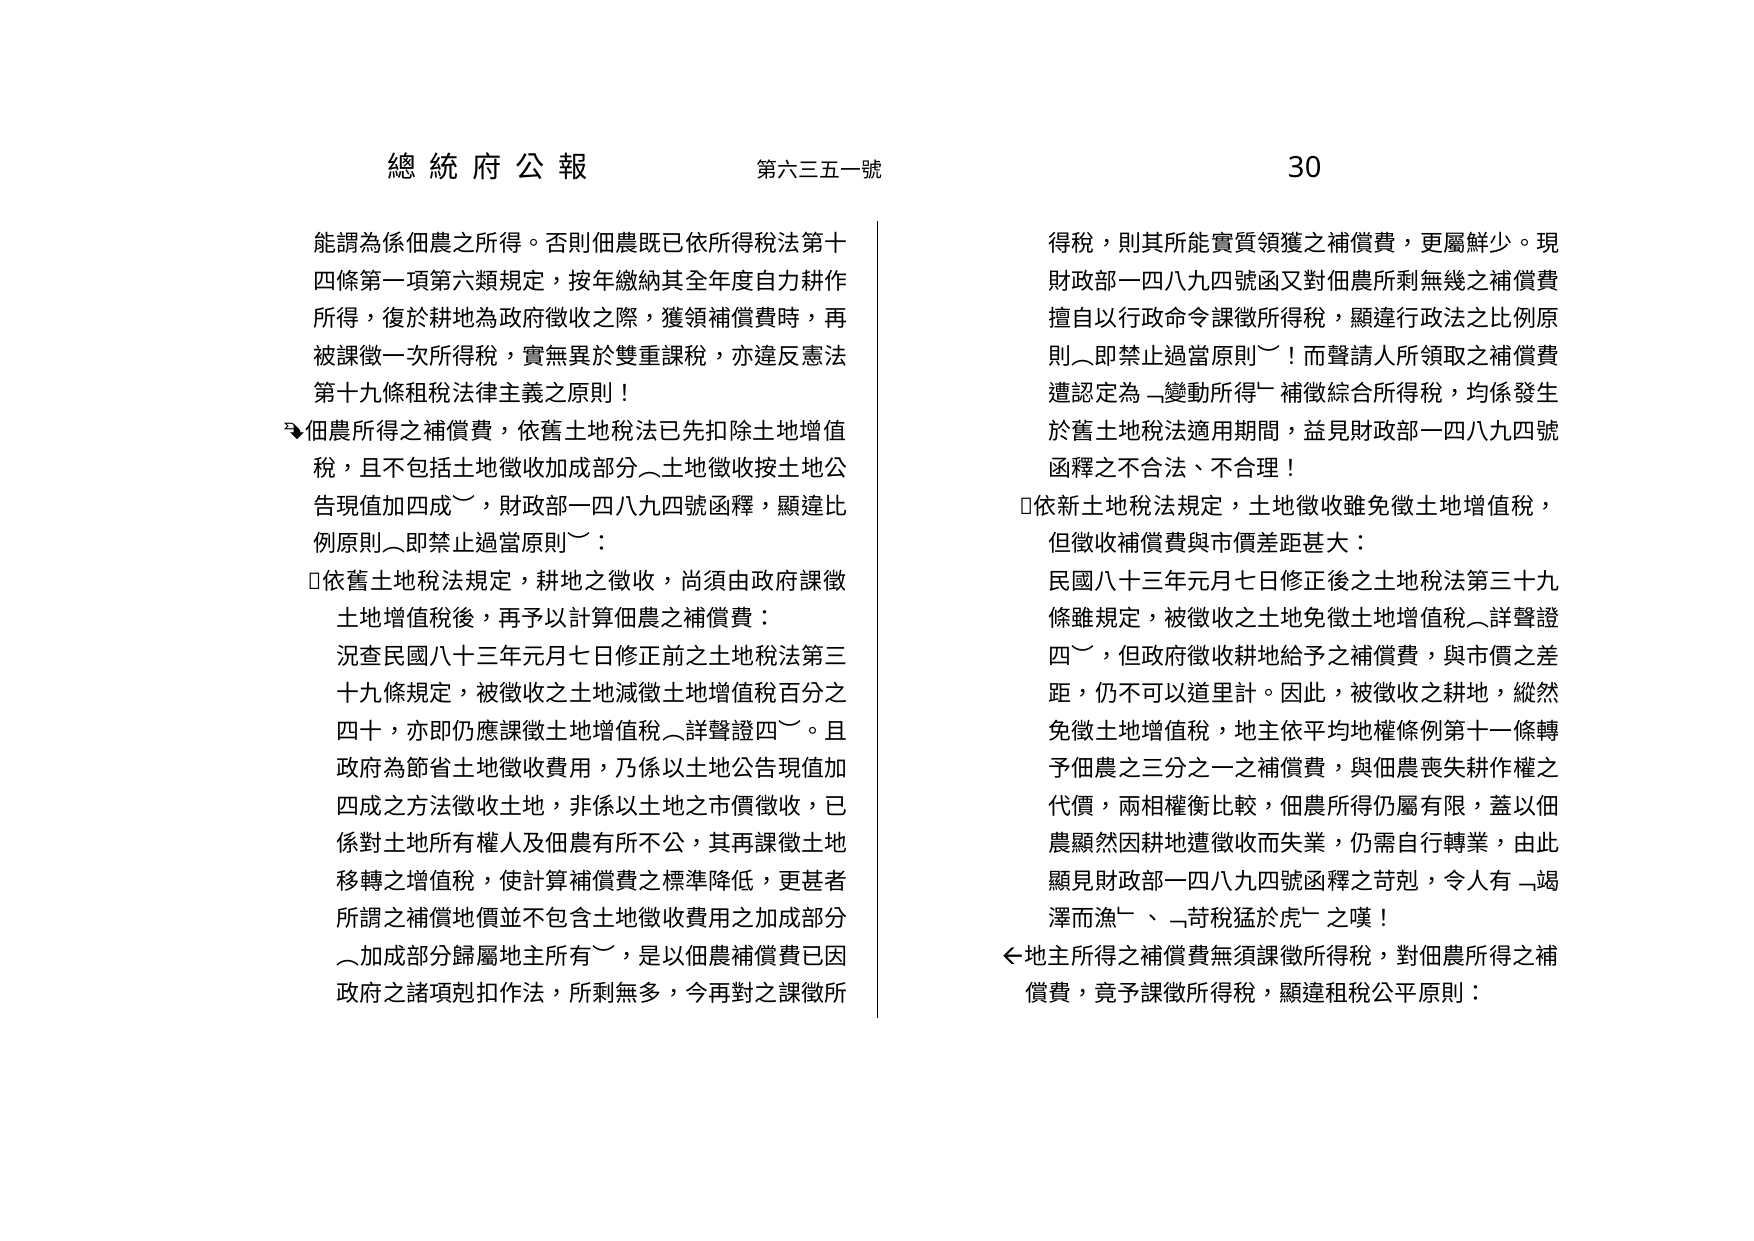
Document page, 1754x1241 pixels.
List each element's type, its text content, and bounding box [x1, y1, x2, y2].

text 況查民國八十三年元月七日修正前之土地稅法第三十九條規定，被徵收之土地減徵土地增值稅百分之四十，亦即仍應課徵土地增值稅︵詳聲證四︶。且政府為節省土地徵收費用，乃係以土地公告現值加四成之方法徵收土地，非係以土地之市價徵收，已係對土地所有權人及佃農有所不公，其再課徵土地移轉之增值稅，使計算補償費之標準降低，更甚者，所謂之補償地價並不包含土地徵收費用之加成部分︵加成部分歸屬地主所有︶，是以佃農補償費已因政府之諸項剋扣作法，所剩無多，今再對之課徵所得稅，則其所能實質領獲之補償費，更屬鮮少。現財政部一四八九四號函又對佃農所剩無幾之補償費，擅自以行政命令課徵所得稅，顯違行政法之比例原則︵即禁止過當原則︶！而聲請人所領取之補償費，遭認定為﹁變動所得﹂補徵綜合所得稅，均係發生於舊土地稅法適用期間，益見財政部一四八九四號函釋之不合法、不合理！ [337, 634, 847, 1009]
text 佃農所得之補償費，依舊土地稅法已先扣除土地增值稅，且不包括土地徵收加成部分︵土地徵收按土地公告現值加四成︶，財政部一四八九四號函釋，顯違比例原則︵即禁止過當原則︶： [266, 409, 847, 559]
text 況查民國八十三年元月七日修正前之土地稅法第三十九條規定，被徵收之土地減徵土地增值稅百分之四十，亦即仍應課徵土地增值稅︵詳聲證四︶。且政府為節省土地徵收費用，乃係以土地公告現值加四成之方法徵收土地，非係以土地之市價徵收，已係對土地所有權人及佃農有所不公，其再課徵土地移轉之增值稅，使計算補償費之標準降低，更甚者，所謂之補償地價並不包含土地徵收費用之加成部分︵加成部分歸屬地主所有︶，是以佃農補償費已因政府之諸項剋扣作法，所剩無多，今再對之課徵所得稅，則其所能實質領獲之補償費，更屬鮮少。現財政部一四八九四號函又對佃農所剩無幾之補償費，擅自以行政命令課徵所得稅，顯違行政法之比例原則︵即禁止過當原則︶！而聲請人所領取之補償費，遭認定為﹁變動所得﹂補徵綜合所得稅，均係發生於舊土地稅法適用期間，益見財政部一四八九四號函釋之不合法、不合理！ [1048, 222, 1559, 484]
text 依新土地稅法規定，土地徵收雖免徵土地增值稅，但徵收補償費與市價差距甚大： [1001, 484, 1559, 559]
text 依舊土地稅法規定，耕地之徵收，尚須由政府課徵土地增值稅後，再予以計算佃農之補償費： [289, 559, 847, 634]
text 民國八十三年元月七日修正後之土地稅法第三十九條雖規定，被徵收之土地免徵土地增值稅︵詳聲證四︶，但政府徵收耕地給予之補償費，與市價之差距，仍不可以道里計。因此，被徵收之耕地，縱然免徵土地增值稅，地主依平均地權條例第十一條轉予佃農之三分之一之補償費，與佃農喪失耕作權之代價，兩相權衡比較，佃農所得仍屬有限，蓋以佃農顯然因耕地遭徵收而失業，仍需自行轉業，由此顯見財政部一四八九四號函釋之苛剋，令人有﹁竭澤而漁﹂、﹁苛稅猛於虎﹂之嘆！ [1048, 559, 1559, 934]
text 地主所得之補償費無須課徵所得稅，對佃農所得之補償費，竟予課徵所得稅，顯違租稅公平原則： [1001, 934, 1559, 1009]
text 能謂為係佃農之所得。否則佃農既已依所得稅法第十四條第一項第六類規定，按年繳納其全年度自力耕作所得，復於耕地為政府徵收之際，獲領補償費時，再被課徵一次所得稅，實無異於雙重課稅，亦違反憲法第十九條租稅法律主義之原則！ [313, 222, 847, 409]
